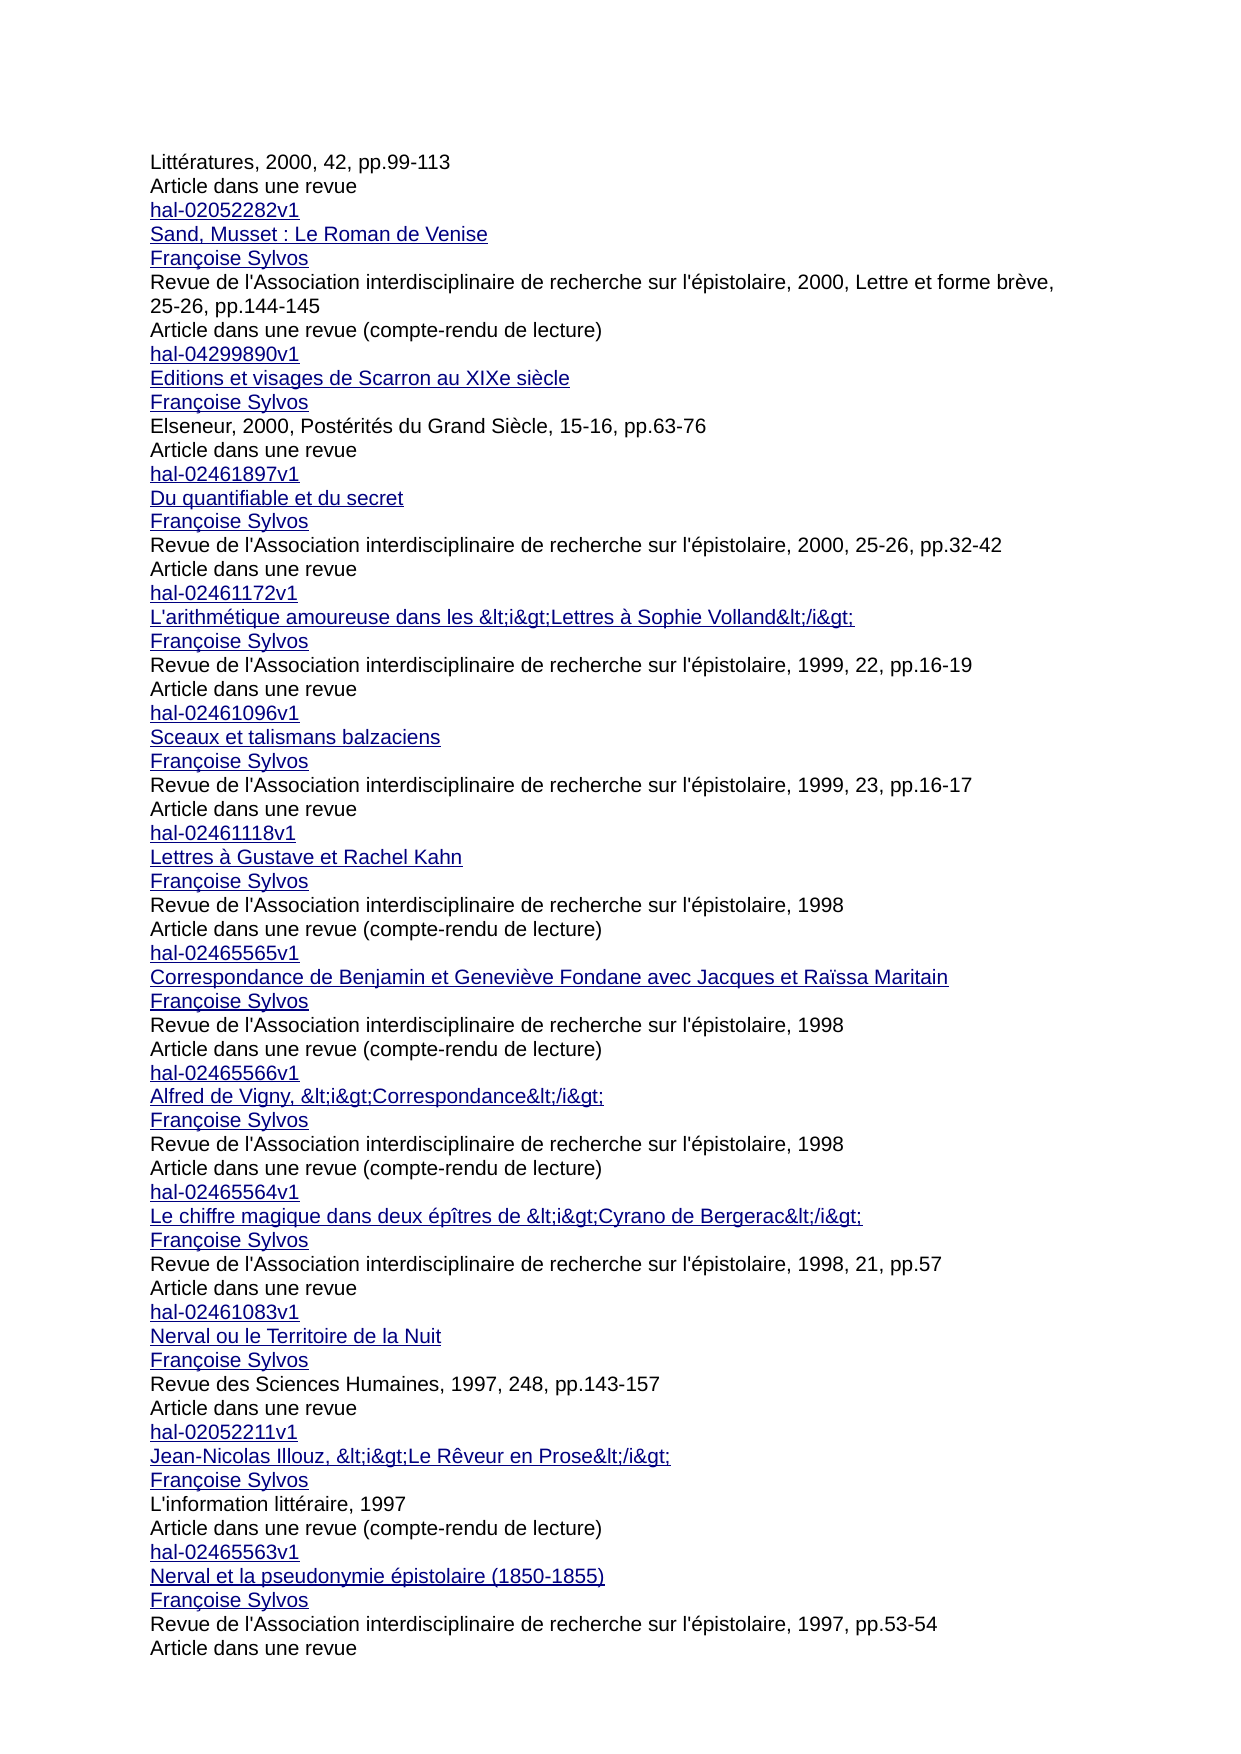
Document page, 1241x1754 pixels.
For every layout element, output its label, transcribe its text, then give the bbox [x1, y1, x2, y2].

table_cell Nerval ou le Territoire de la Nuit Françoise Sylvos Revue des Sciences Humaines, 1997, 248, pp.143-157 Article dans une revue hal-02052211v1 [150, 1324, 1090, 1444]
table_cell Nerval et la pseudonymie épistolaire (1850-1855) Françoise Sylvos Revue de l'Association interdisciplinaire de recherche sur l'épistolaire, 1997, pp.53-54 Article dans une revue [150, 1564, 1090, 1659]
table_cell Alfred de Vigny, &lt;i&gt;Correspondance&lt;/i&gt; Françoise Sylvos Revue de l'Association interdisciplinaire de recherche sur l'épistolaire, 1998 Article dans une revue (compte-rendu de lecture) hal-02465564v1 [150, 1084, 1090, 1204]
table_cell Le chiffre magique dans deux épîtres de &lt;i&gt;Cyrano de Bergerac&lt;/i&gt; Françoise Sylvos Revue de l'Association interdisciplinaire de recherche sur l'épistolaire, 1998, 21, pp.57 Article dans une revue hal-02461083v1 [150, 1204, 1090, 1324]
table_cell L'arithmétique amoureuse dans les &lt;i&gt;Lettres à Sophie Volland&lt;/i&gt; Françoise Sylvos Revue de l'Association interdisciplinaire de recherche sur l'épistolaire, 1999, 22, pp.16-19 Article dans une revue hal-02461096v1 [150, 605, 1090, 725]
table_cell Sceaux et talismans balzaciens Françoise Sylvos Revue de l'Association interdisciplinaire de recherche sur l'épistolaire, 1999, 23, pp.16-17 Article dans une revue hal-02461118v1 [150, 725, 1090, 845]
table_cell Du quantifiable et du secret Françoise Sylvos Revue de l'Association interdisciplinaire de recherche sur l'épistolaire, 2000, 25-26, pp.32-42 Article dans une revue hal-02461172v1 [150, 485, 1090, 605]
table_cell Jean-Nicolas Illouz, &lt;i&gt;Le Rêveur en Prose&lt;/i&gt; Françoise Sylvos L'information littéraire, 1997 Article dans une revue (compte-rendu de lecture) hal-02465563v1 [150, 1444, 1090, 1563]
table_cell Lettres à Gustave et Rachel Kahn Françoise Sylvos Revue de l'Association interdisciplinaire de recherche sur l'épistolaire, 1998 Article dans une revue (compte-rendu de lecture) hal-02465565v1 [150, 845, 1090, 964]
table_cell Littératures, 2000, 42, pp.99-113 Article dans une revue hal-02052282v1 [150, 150, 1090, 222]
table_cell Editions et visages de Scarron au XIXe siècle Françoise Sylvos Elseneur, 2000, Postérités du Grand Siècle, 15-16, pp.63-76 Article dans une revue hal-02461897v1 [150, 366, 1090, 485]
table_cell Correspondance de Benjamin et Geneviève Fondane avec Jacques et Raïssa Maritain Françoise Sylvos Revue de l'Association interdisciplinaire de recherche sur l'épistolaire, 1998 Article dans une revue (compte-rendu de lecture) hal-02465566v1 [150, 965, 1090, 1084]
table_cell Sand, Musset : Le Roman de Venise Françoise Sylvos Revue de l'Association interdisciplinaire de recherche sur l'épistolaire, 2000, Lettre et forme brève, 25-26, pp.144-145 Article dans une revue (compte-rendu de lecture) hal-04299890v1 [150, 222, 1090, 366]
